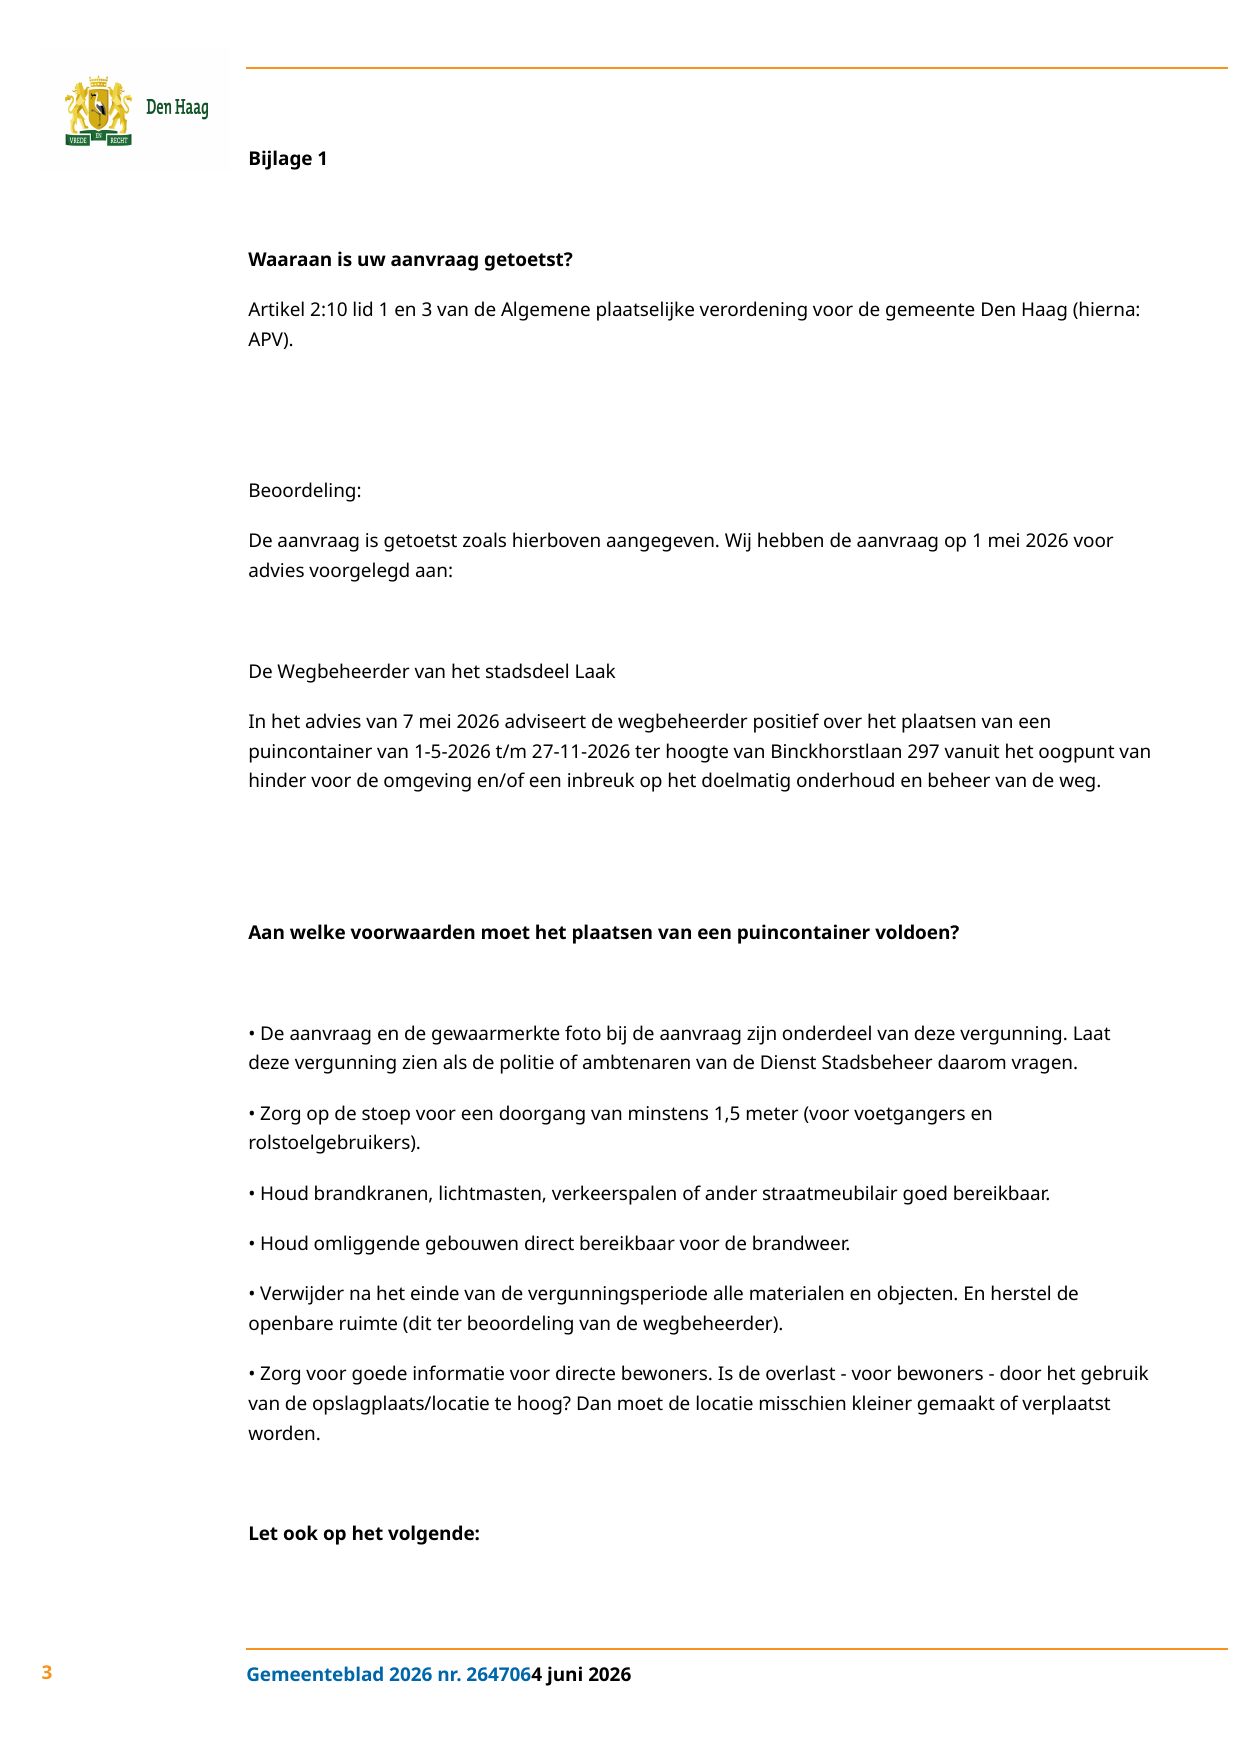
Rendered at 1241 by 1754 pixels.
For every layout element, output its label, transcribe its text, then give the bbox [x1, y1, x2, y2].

text • Houd omliggende gebouwen direct bereikbaar voor de brandweer. [248, 1230, 1152, 1256]
text Aan welke voorwaarden moet het plaatsen van een puincontainer voldoen? [248, 919, 1152, 945]
text • Zorg voor goede informatie voor directe bewoners. Is de overlast - voor bewoners - door het gebruik van de opslagplaats/locatie te hoog? Dan moet de locatie misschien kleiner gemaakt of verplaatst worden. [248, 1361, 1152, 1446]
text In het advies van 7 mei 2026 adviseert de wegbeheerder positief over het plaatsen van een puincontainer van 1-5-2026 t/m 27-11-2026 ter hoogte van Binckhorstlaan 297 vanuit het oogpunt van hinder voor de omgeving en/of een inbreuk op het doelmatig onderhoud en beheer van de weg. [248, 708, 1152, 793]
text • Houd brandkranen, lichtmasten, verkeerspalen of ander straatmeubilair goed bereikbaar. [248, 1180, 1152, 1206]
text Let ook op het volgende: [248, 1521, 1152, 1546]
text Beoordeling: [248, 477, 1152, 503]
text Bijlage 1 [248, 145, 1152, 171]
text • Zorg op de stoep voor een doorgang van minstens 1,5 meter (voor voetgangers en rolstoelgebruikers). [248, 1100, 1152, 1155]
picture [41, 47, 231, 172]
text • Verwijder na het einde van de vergunningsperiode alle materialen en objecten. En herstel de openbare ruimte (dit ter beoordeling van de wegbeheerder). [248, 1281, 1152, 1336]
text • De aanvraag en de gewaarmerkte foto bij de aanvraag zijn onderdeel van deze vergunning. Laat deze vergunning zien als de politie of ambtenaren van de Dienst Stadsbeheer daarom vragen. [248, 1020, 1152, 1075]
text De Wegbeheerder van het stadsdeel Laak [248, 658, 1152, 684]
text Artikel 2:10 lid 1 en 3 van de Algemene plaatselijke verordening voor de gemeente Den Haag (hierna: APV). [248, 296, 1152, 352]
text De aanvraag is getoetst zoals hierboven aangegeven. Wij hebben de aanvraag op 1 mei 2026 voor advies voorgelegd aan: [248, 528, 1152, 583]
text Waaraan is uw aanvraag getoetst? [248, 246, 1152, 272]
